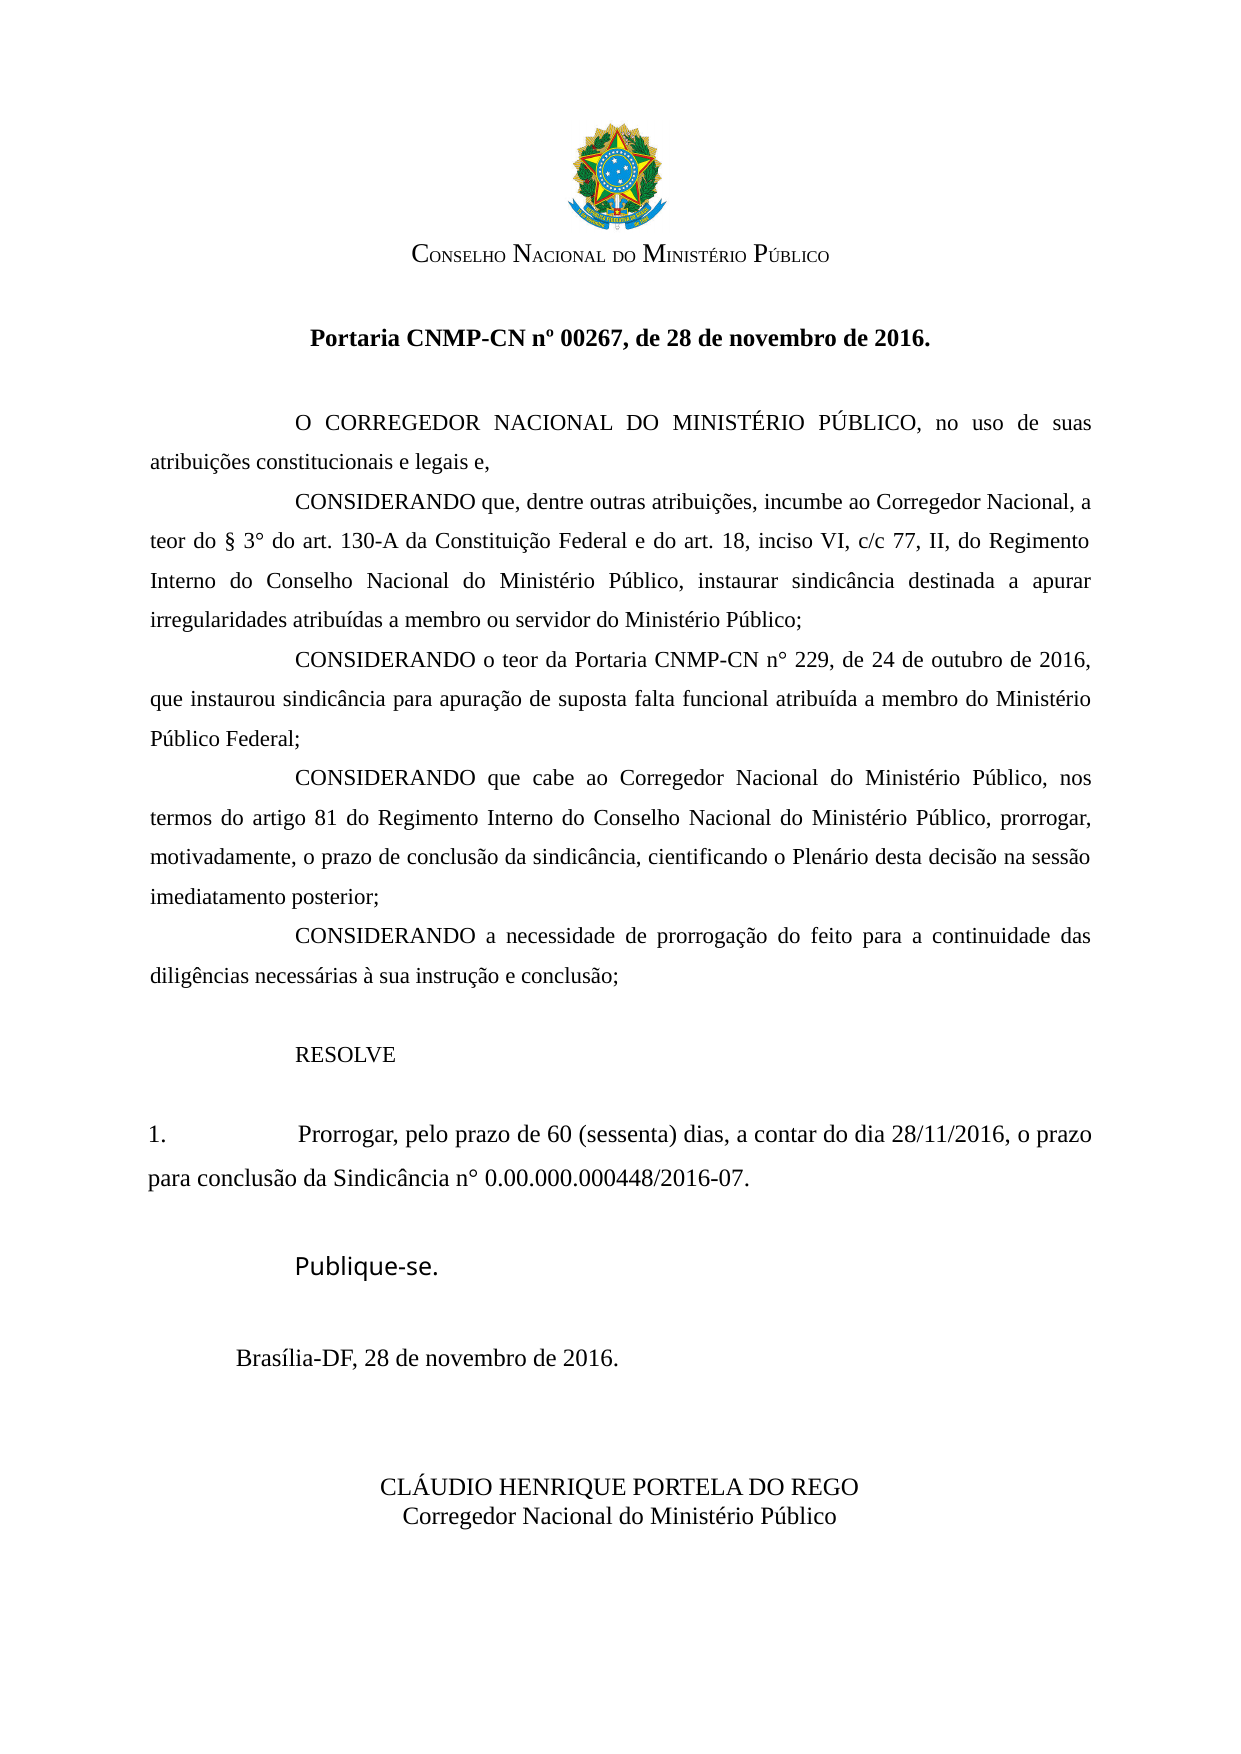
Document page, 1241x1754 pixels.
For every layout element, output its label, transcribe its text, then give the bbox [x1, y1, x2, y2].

text CONSIDERANDO o teor da Portaria CNMP-CN n° 229, de 24 de outubro de 2016, que instaurou sindicância para apuração de suposta falta funcional atribuída a membro do Ministério Público Federal; [150, 646, 1093, 751]
text Brasília-DF, 28 de novembro de 2016. [148, 1343, 1093, 1372]
text O CORREGEDOR NACIONAL DO MINISTÉRIO PÚBLICO, no uso de suas atribuições constitucionais e legais e, [150, 409, 1093, 475]
text CLÁUDIO HENRIQUE PORTELA DO REGO [146, 1472, 1093, 1501]
text Corregedor Nacional do Ministério Público [146, 1501, 1093, 1530]
text Publique-se. [148, 1249, 1093, 1283]
text CONSIDERANDO que cabe ao Corregedor Nacional do Ministério Público, nos termos do artigo 81 do Regimento Interno do Conselho Nacional do Ministério Público, prorrogar, motivadamente, o prazo de conclusão da sindicância, cientificando o Plenário desta decisão na sessão imediatamento posterior; [150, 764, 1093, 909]
text RESOLVE [150, 1041, 1093, 1067]
text Portaria CNMP-CN nº 00267, de 28 de novembro de 2016. [148, 323, 1093, 351]
text CONSIDERANDO a necessidade de prorrogação do feito para a continuidade das diligências necessárias à sua instrução e conclusão; [150, 922, 1093, 988]
text CONSIDERANDO que, dentre outras atribuições, incumbe ao Corregedor Nacional, a teor do § 3° do art. 130-A da Constituição Federal e do art. 18, inciso VI, c/c 77, II, do Regimento Interno do Conselho Nacional do Ministério Público, instaurar sindicância destinada a apurar irregularidades atribuídas a membro ou servidor do Ministério Público; [150, 488, 1093, 633]
list Prorrogar, pelo prazo de 60 (sessenta) dias, a contar do dia 28/11/2016, o prazo para conclusão da Sindicância n° 0.00.000.000448/2016-07. [148, 1119, 1093, 1191]
